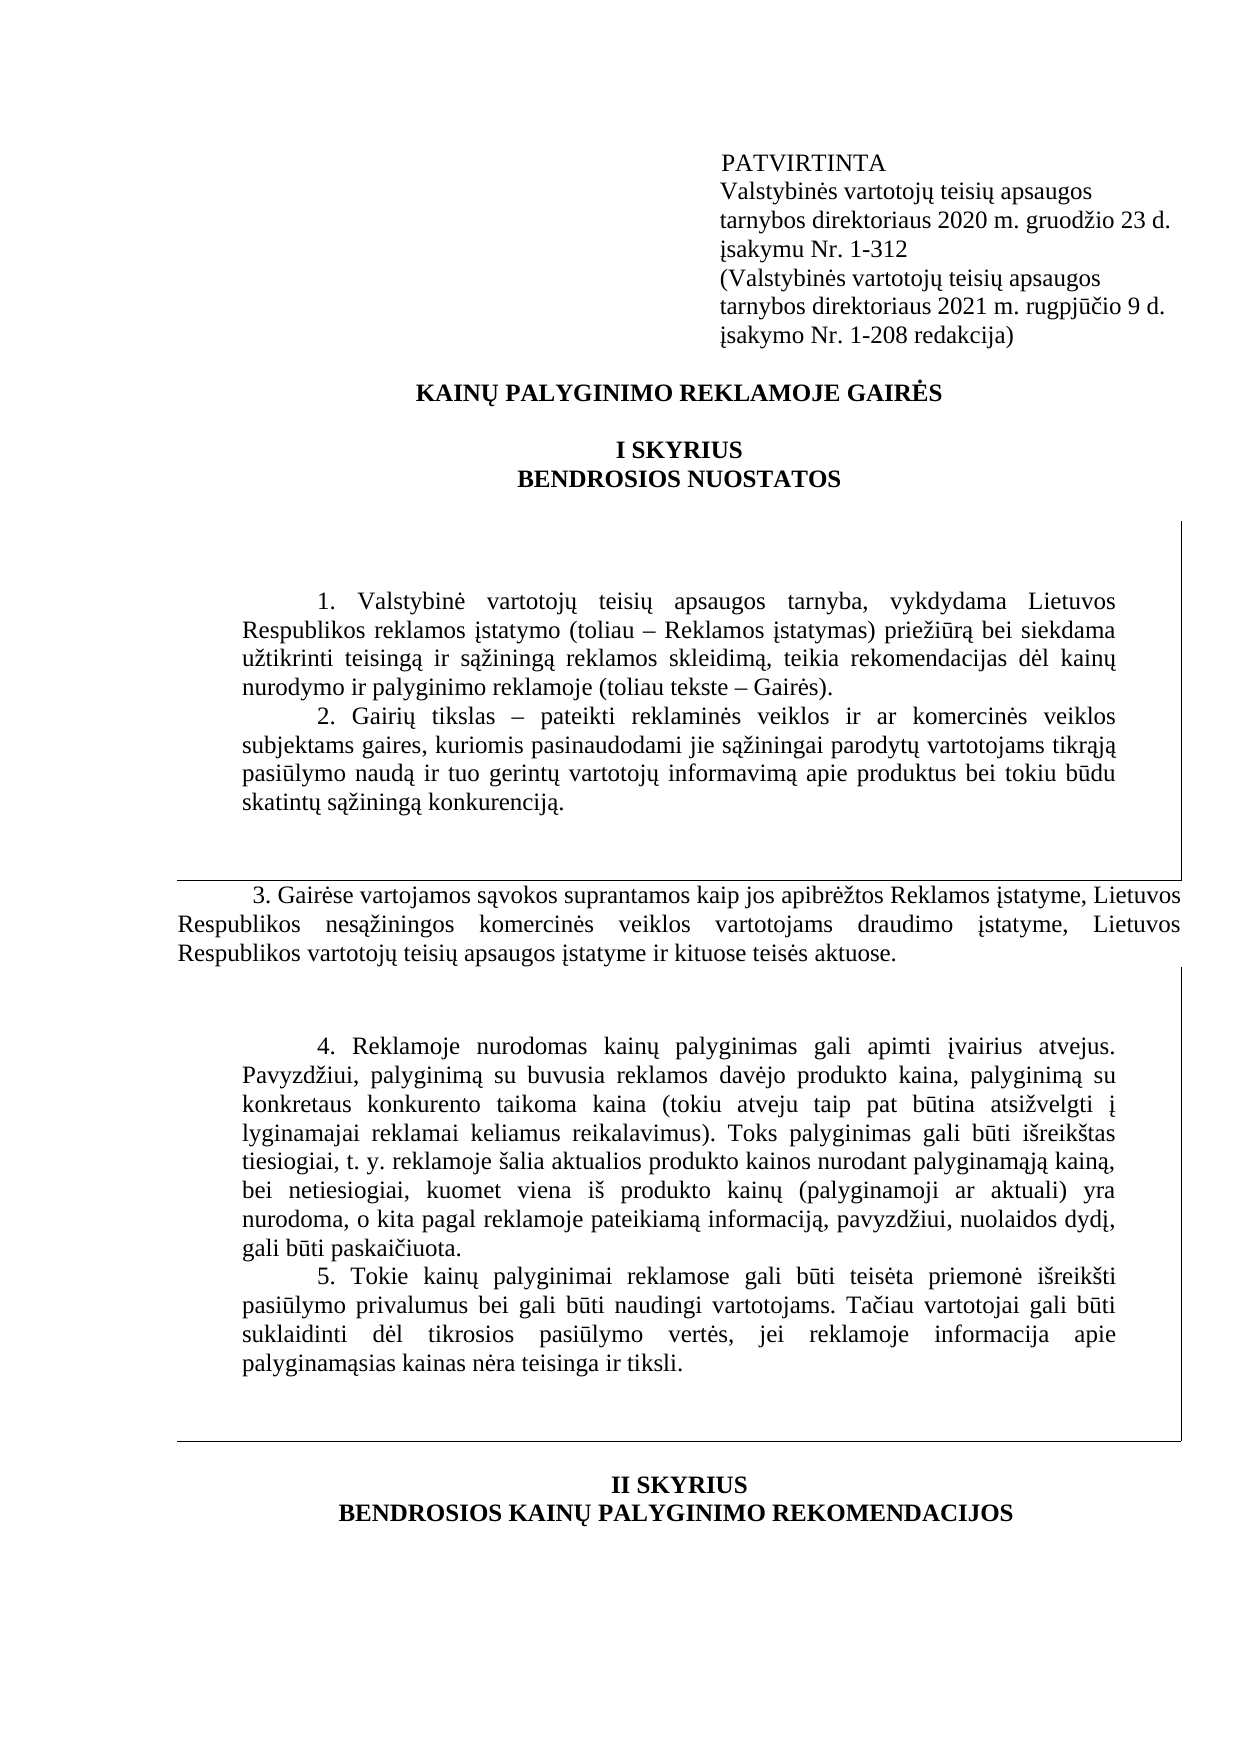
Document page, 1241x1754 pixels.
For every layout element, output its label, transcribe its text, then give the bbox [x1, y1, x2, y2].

text BENDROSIOS NUOSTATOS [177, 464, 1181, 493]
text II SKYRIUS [177, 1470, 1181, 1498]
text tarnybos direktoriaus 2021 m. rugpjūčio 9 d. [719, 291, 1181, 320]
text 3. Gairėse vartojamos sąvokos suprantamos kaip jos apibrėžtos Reklamos įstatyme, Lietuvos Respublikos nesąžiningos komercinės veiklos vartotojams draudimo įstatyme, Lietuvos Respublikos vartotojų teisių apsaugos įstatyme ir kituose teisės aktuose. [177, 881, 1181, 967]
text PATVIRTINTA [721, 148, 1176, 176]
text Bendrosios KAINŲ PALYGINIMO REKOMENDACIJOS [177, 1498, 1181, 1527]
text įsakymu Nr. 1-312 [719, 234, 1181, 263]
text 4. Reklamoje nurodomas kainų palyginimas gali apimti įvairius atvejus. Pavyzdžiui, palyginimą su buvusia reklamos davėjo produkto kaina, palyginimą su konkretaus konkurento taikoma kaina (tokiu atveju taip pat būtina atsižvelgti į lyginamajai reklamai keliamus reikalavimus). Toks palyginimas gali būti išreikštas tiesiogiai, t. y. reklamoje šalia aktualios produkto kainos nurodant palyginamąją kainą, bei netiesiogiai, kuomet viena iš produkto kainų (palyginamoji ar aktuali) yra nurodoma, o kita pagal reklamoje pateikiamą informaciją, pavyzdžiui, nuolaidos dydį, gali būti paskaičiuota. [177, 967, 1181, 1261]
text 5. Tokie kainų palyginimai reklamose gali būti teisėta priemonė išreikšti pasiūlymo privalumus bei gali būti naudingi vartotojams. Tačiau vartotojai gali būti suklaidinti dėl tikrosios pasiūlymo vertės, jei reklamoje informacija apie palyginamąsias kainas nėra teisinga ir tiksli. [177, 1261, 1181, 1441]
text įsakymo Nr. 1-208 redakcija) [719, 320, 1181, 349]
text (Valstybinės vartotojų teisių apsaugos [719, 263, 1181, 291]
text 1. Valstybinė vartotojų teisių apsaugos tarnyba, vykdydama Lietuvos Respublikos reklamos įstatymo (toliau – Reklamos įstatymas) priežiūrą bei siekdama užtikrinti teisingą ir sąžiningą reklamos skleidimą, teikia rekomendacijas dėl kainų nurodymo ir palyginimo reklamoje (toliau tekste – Gairės). [177, 521, 1181, 701]
text 2. Gairių tikslas – pateikti reklaminės veiklos ir ar komercinės veiklos subjektams gaires, kuriomis pasinaudodami jie sąžiningai parodytų vartotojams tikrąją pasiūlymo naudą ir tuo gerintų vartotojų informavimą apie produktus bei tokiu būdu skatintų sąžiningą konkurenciją. [177, 701, 1181, 880]
text tarnybos direktoriaus 2020 m. gruodžio 23 d. [719, 205, 1181, 234]
text kainų palyginimo reklamoje GAIRĖS [177, 378, 1181, 406]
text I SKYRIUS [177, 435, 1181, 464]
text Valstybinės vartotojų teisių apsaugos [719, 176, 1181, 205]
